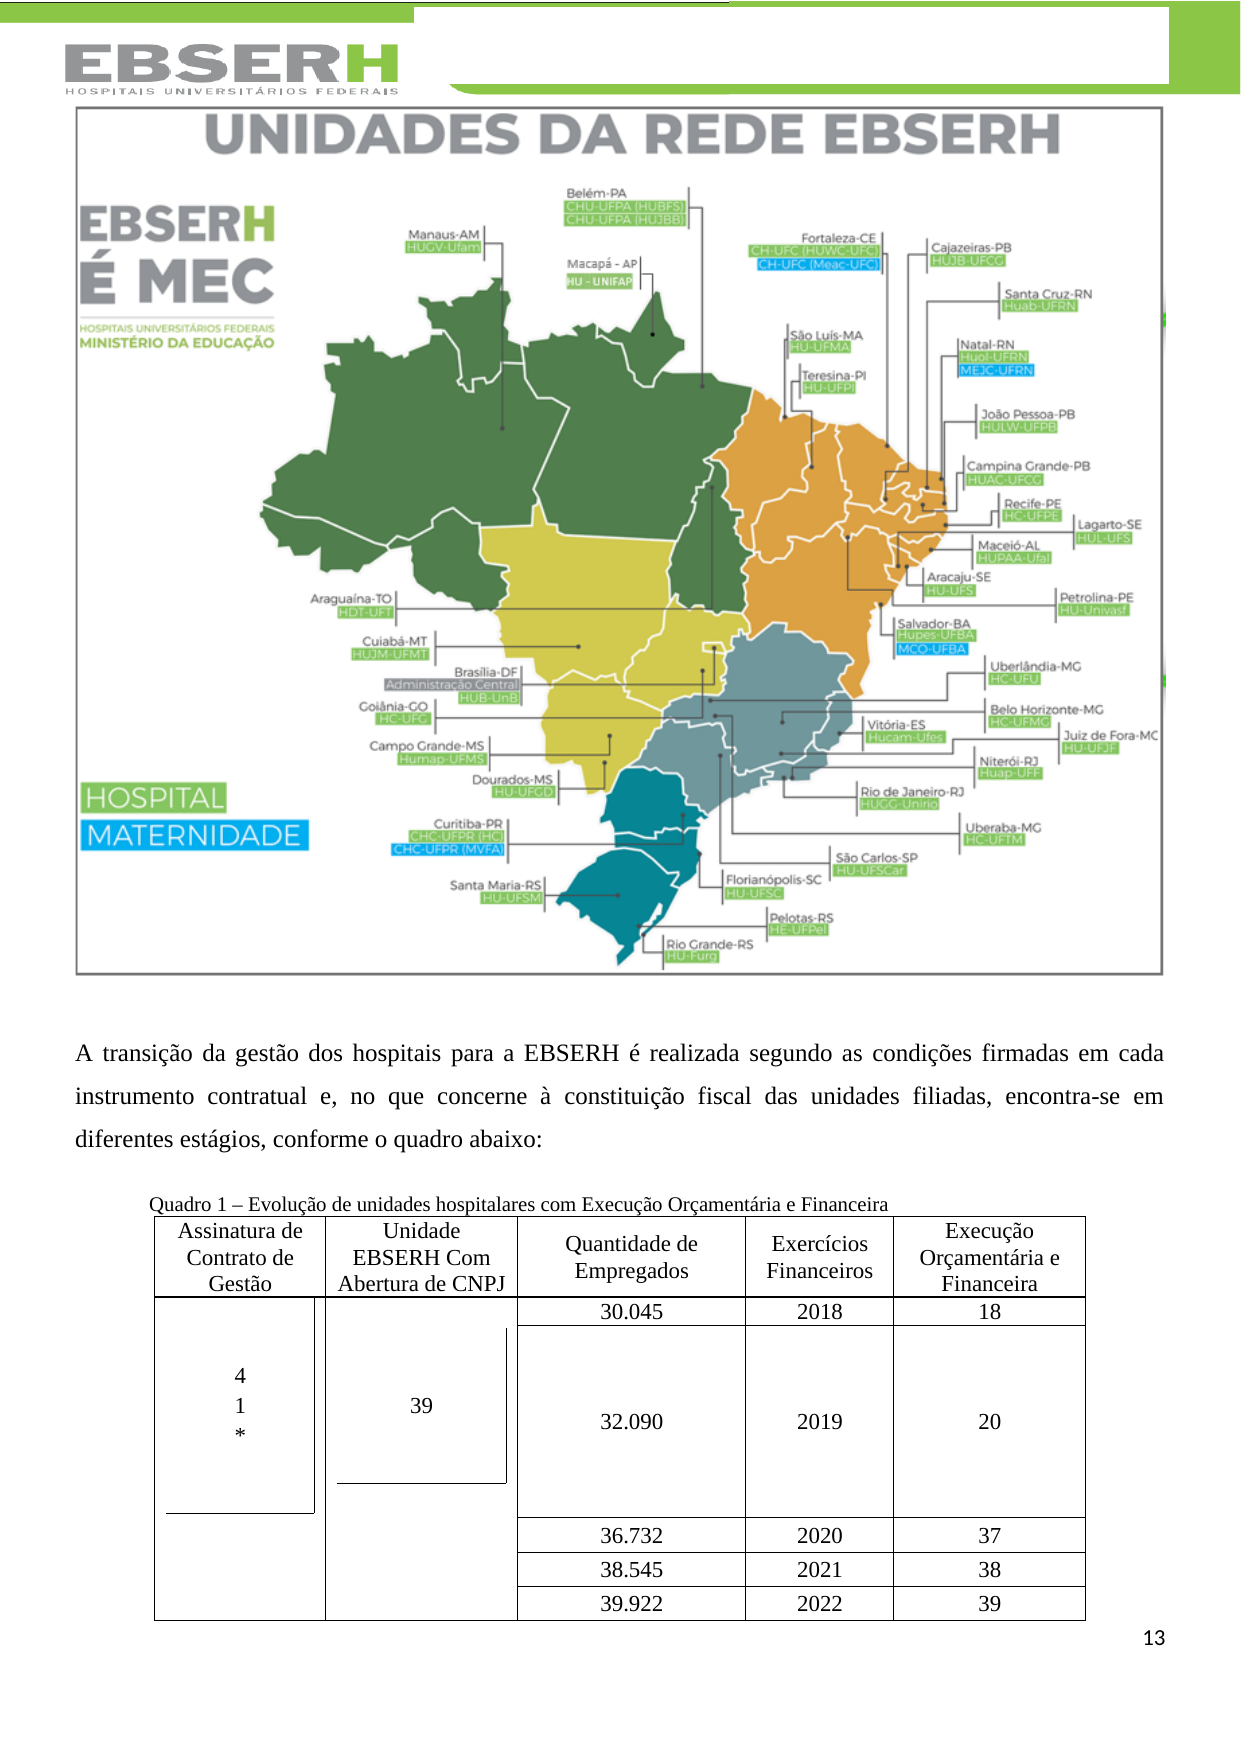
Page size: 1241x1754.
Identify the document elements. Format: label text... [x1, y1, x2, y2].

table_cell [326, 1552, 517, 1586]
table_cell 2018 [746, 1298, 893, 1325]
table_cell 32.090 [518, 1326, 745, 1517]
table_cell 36.732 [518, 1518, 745, 1552]
table_cell [326, 1586, 517, 1620]
table_cell 39.922 [518, 1587, 745, 1620]
table_cell 2022 [746, 1587, 893, 1620]
table_cell 20 [894, 1326, 1085, 1517]
table_cell 39 [326, 1298, 517, 1517]
table_header Exercícios Financeiros [746, 1217, 893, 1296]
table_cell [155, 1552, 325, 1586]
table_header Unidade EBSERH Com Abertura de CNPJ [326, 1217, 517, 1296]
table_cell 39 [894, 1587, 1085, 1620]
table_cell 18 [894, 1298, 1085, 1325]
table_header Quantidade de Empregados [518, 1217, 745, 1296]
table_cell 2020 [746, 1518, 893, 1552]
table_cell 37 [894, 1518, 1085, 1552]
table_header Execução Orçamentária e Financeira [894, 1217, 1085, 1296]
text A transição da gestão dos hospitais para a EBSERH é realizada segundo as condições firmadas em cada instrumento contratual e, no que concerne à constituição fiscal das unidades filiadas, encontra-se em diferentes estágios, conforme o quadro abaixo: [75, 1038, 1165, 1153]
table_cell 30.045 [518, 1298, 745, 1325]
table_cell 2021 [746, 1553, 893, 1586]
table_cell [155, 1517, 325, 1552]
table_cell [155, 1586, 325, 1620]
table_header Assinatura de Contrato de Gestão [155, 1217, 325, 1296]
table_cell 2019 [746, 1326, 893, 1517]
text Quadro 1 – Evolução de unidades hospitalares com Execução Orçamentária e Financeira [75, 1192, 1165, 1216]
table_cell [326, 1517, 517, 1552]
table_cell 38.545 [518, 1553, 745, 1586]
table_cell 38 [894, 1553, 1085, 1586]
table_cell 41* [155, 1298, 325, 1517]
